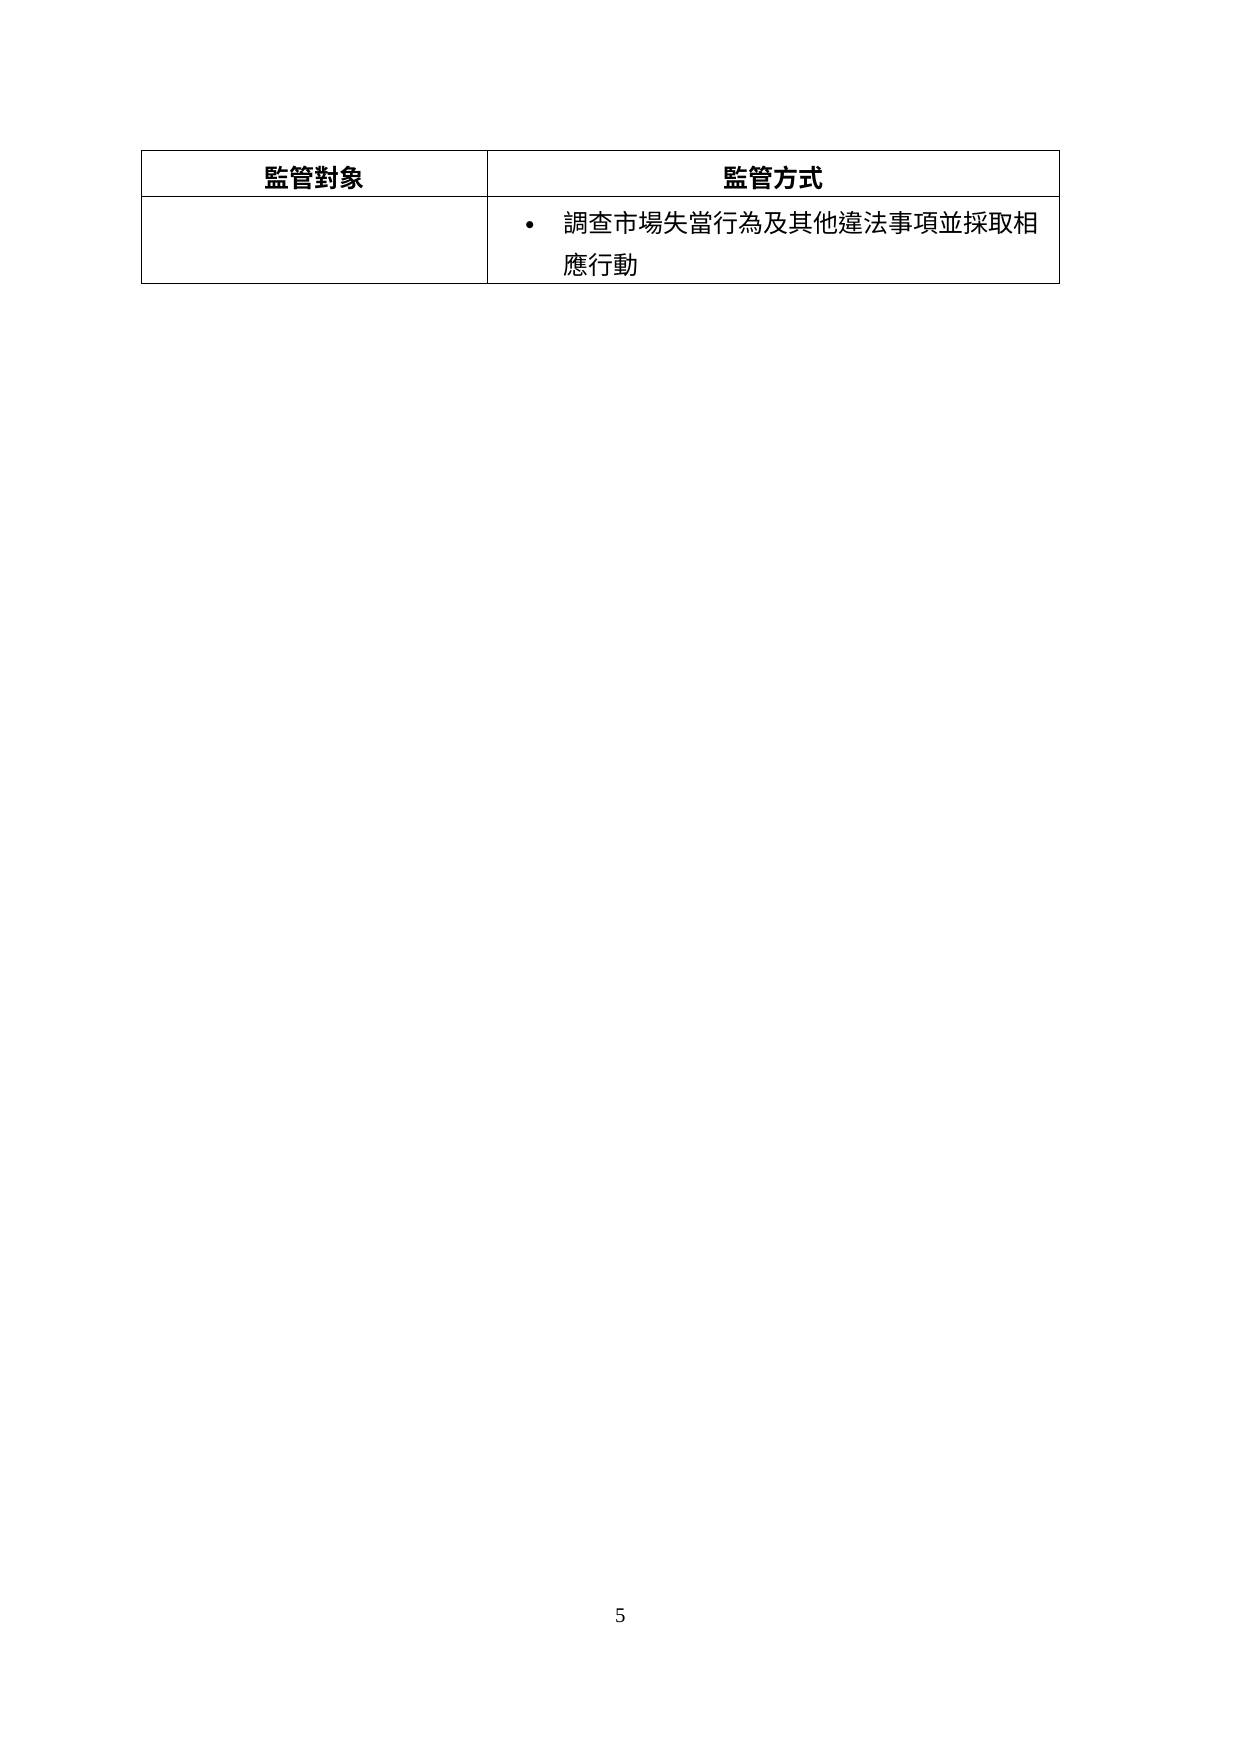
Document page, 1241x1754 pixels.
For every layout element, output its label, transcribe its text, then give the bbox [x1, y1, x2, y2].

table_cell [142, 197, 487, 283]
table_header 監管方式 [488, 151, 1059, 196]
table_cell 監察不尋常的市場活動,並針對個別股份發出暫停交易指示，以確保市場信息流通、運作有序 調查市場失當行為及其他違法事項並採取相應行動 [488, 197, 1059, 283]
table_header 監管對象 [142, 151, 487, 196]
